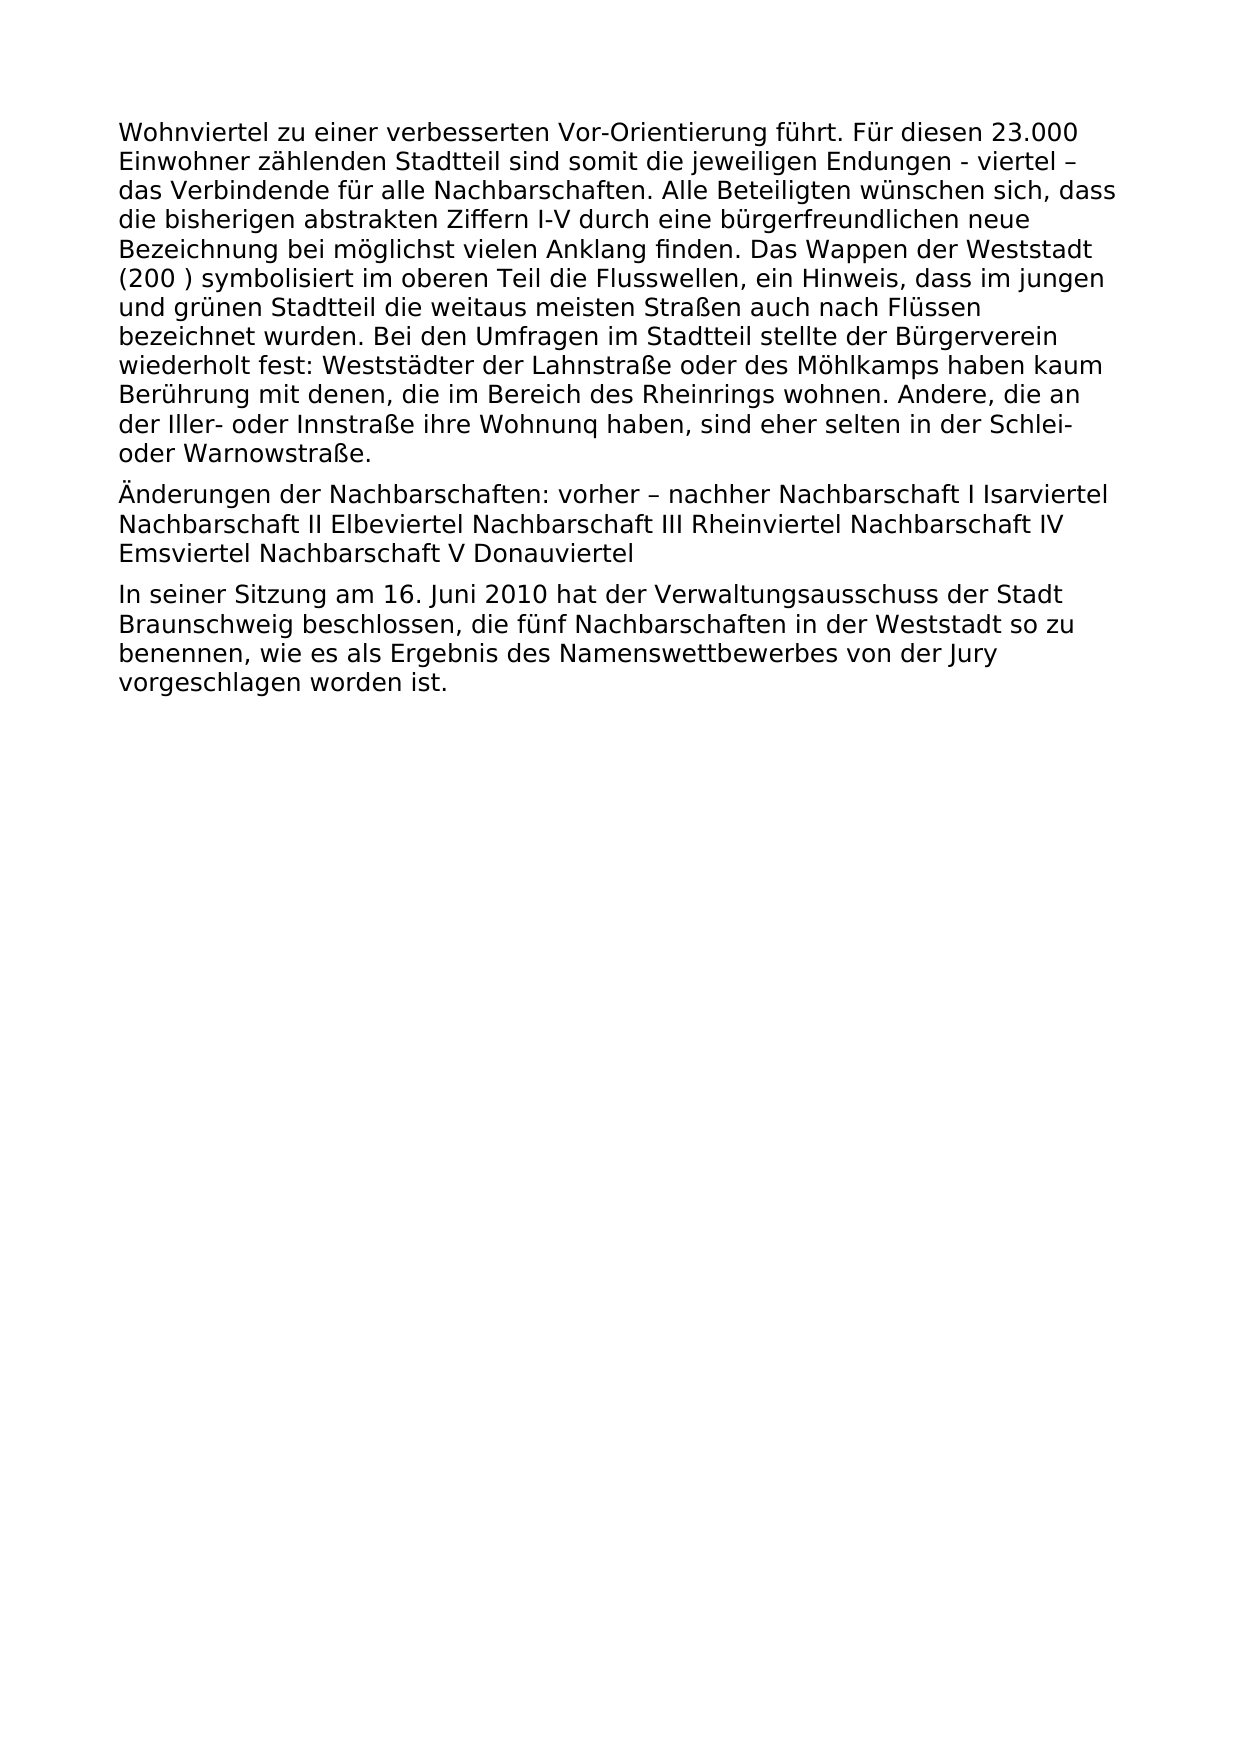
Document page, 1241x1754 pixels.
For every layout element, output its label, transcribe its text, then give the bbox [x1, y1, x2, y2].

text Wohnviertel zu einer verbesserten Vor-Orientierung führt. Für diesen 23.000 Einwohner zählenden Stadtteil sind somit die jeweiligen Endungen - viertel – das Verbindende für alle Nachbarschaften. Alle Beteiligten wünschen sich, dass die bisherigen abstrakten Ziffern I-V durch eine bürgerfreundlichen neue Bezeichnung bei möglichst vielen Anklang finden. Das Wappen der Weststadt (200 ) symbolisiert im oberen Teil die Flusswellen, ein Hinweis, dass im jungen und grünen Stadtteil die weitaus meisten Straßen auch nach Flüssen bezeichnet wurden. Bei den Umfragen im Stadtteil stellte der Bürgerverein wiederholt fest: Weststädter der Lahnstraße oder des Möhlkamps haben kaum Berührung mit denen, die im Bereich des Rheinrings wohnen. Andere, die an der Iller- oder Innstraße ihre Wohnunq haben, sind eher selten in der Schlei- oder Warnowstraße. [118, 118, 1122, 468]
text Änderungen der Nachbarschaften: vorher – nachher Nachbarschaft I Isarviertel Nachbarschaft II Elbeviertel Nachbarschaft III Rheinviertel Nachbarschaft IV Emsviertel Nachbarschaft V Donauviertel [118, 481, 1122, 568]
text In seiner Sitzung am 16. Juni 2010 hat der Verwaltungsausschuss der Stadt Braunschweig beschlossen, die fünf Nachbarschaften in der Weststadt so zu benennen, wie es als Ergebnis des Namenswettbewerbes von der Jury vorgeschlagen worden ist. [118, 581, 1122, 697]
